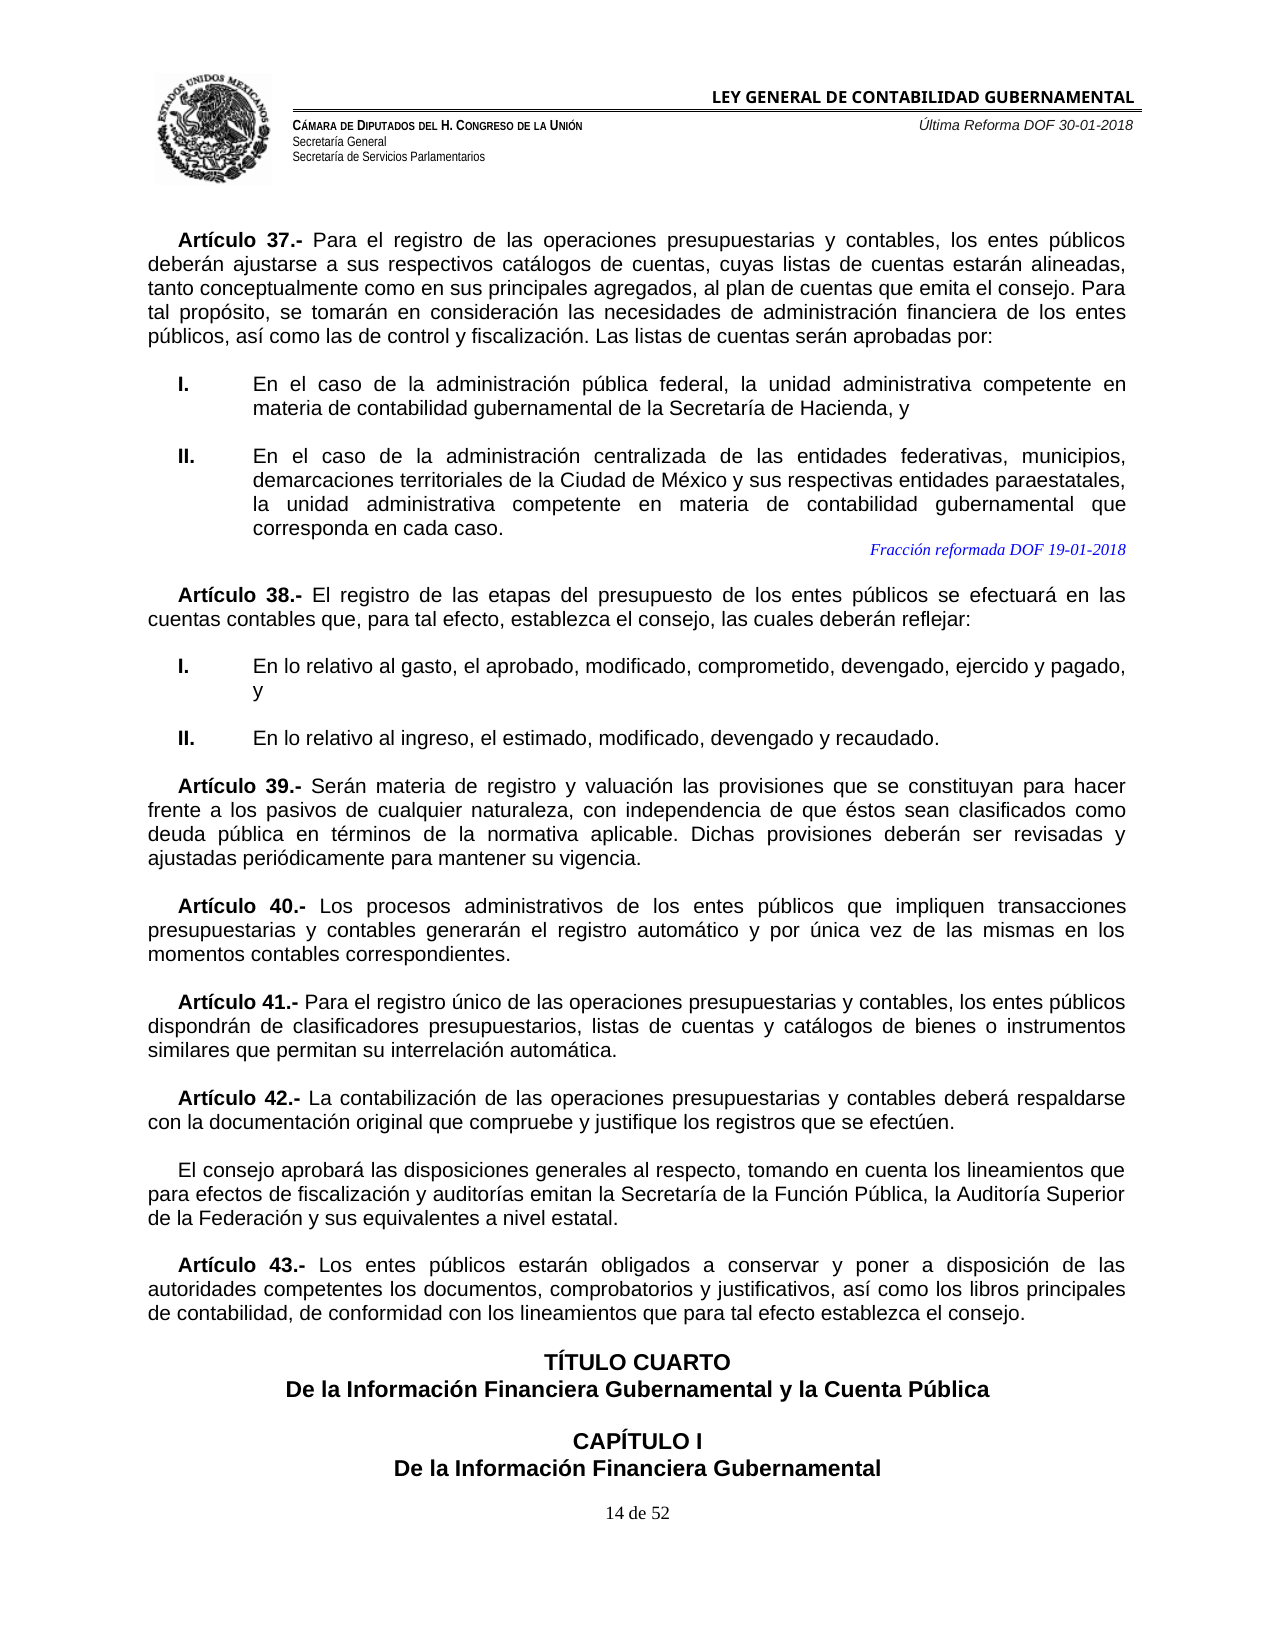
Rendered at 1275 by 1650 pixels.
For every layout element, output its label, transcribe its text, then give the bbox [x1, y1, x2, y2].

text Artículo 43.- Los entes públicos estarán obligados a conservar y poner a disposición de las autoridades competentes los documentos, comprobatorios y justificativos, así como los libros principales de contabilidad, de conformidad con los lineamientos que para tal efecto establezca el consejo. [148, 1253, 1127, 1325]
text TÍTULO CUARTO [148, 1349, 1127, 1376]
text Artículo 37.- Para el registro de las operaciones presupuestarias y contables, los entes públicos deberán ajustarse a sus respectivos catálogos de cuentas, cuyas listas de cuentas estarán alineadas, tanto conceptualmente como en sus principales agregados, al plan de cuentas que emita el consejo. Para tal propósito, se tomarán en consideración las necesidades de administración financiera de los entes públicos, así como las de control y fiscalización. Las listas de cuentas serán aprobadas por: [148, 228, 1127, 348]
text Artículo 38.- El registro de las etapas del presupuesto de los entes públicos se efectuará en las cuentas contables que, para tal efecto, establezca el consejo, las cuales deberán reflejar: [148, 582, 1127, 630]
text De la Información Financiera Gubernamental y la Cuenta Pública [148, 1376, 1127, 1402]
text El consejo aprobará las disposiciones generales al respecto, tomando en cuenta los lineamientos que para efectos de fiscalización y auditorías emitan la Secretaría de la Función Pública, la Auditoría Superior de la Federación y sus equivalentes a nivel estatal. [148, 1157, 1127, 1229]
text II. En el caso de la administración centralizada de las entidades federativas, municipios, demarcaciones territoriales de la Ciudad de México y sus respectivas entidades paraestatales, la unidad administrativa competente en materia de contabilidad gubernamental que corresponda en cada caso. [178, 443, 1127, 539]
text II. En lo relativo al ingreso, el estimado, modificado, devengado y recaudado. [178, 726, 1127, 750]
text De la Información Financiera Gubernamental [148, 1454, 1127, 1481]
text CAPÍTULO I [148, 1428, 1127, 1454]
text I. En el caso de la administración pública federal, la unidad administrativa competente en materia de contabilidad gubernamental de la Secretaría de Hacienda, y [178, 372, 1127, 419]
text Artículo 42.- La contabilización de las operaciones presupuestarias y contables deberá respaldarse con la documentación original que compruebe y justifique los registros que se efectúen. [148, 1086, 1127, 1133]
text Artículo 41.- Para el registro único de las operaciones presupuestarias y contables, los entes públicos dispondrán de clasificadores presupuestarios, listas de cuentas y catálogos de bienes o instrumentos similares que permitan su interrelación automática. [148, 990, 1127, 1062]
text Fracción reformada DOF 19-01-2018 [148, 539, 1127, 558]
text Artículo 40.- Los procesos administrativos de los entes públicos que impliquen transacciones presupuestarias y contables generarán el registro automático y por única vez de las mismas en los momentos contables correspondientes. [148, 894, 1127, 966]
text Artículo 39.- Serán materia de registro y valuación las provisiones que se constituyan para hacer frente a los pasivos de cualquier naturaleza, con independencia de que éstos sean clasificados como deuda pública en términos de la normativa aplicable. Dichas provisiones deberán ser revisadas y ajustadas periódicamente para mantener su vigencia. [148, 774, 1127, 870]
text I. En lo relativo al gasto, el aprobado, modificado, comprometido, devengado, ejercido y pagado, y [178, 654, 1127, 702]
